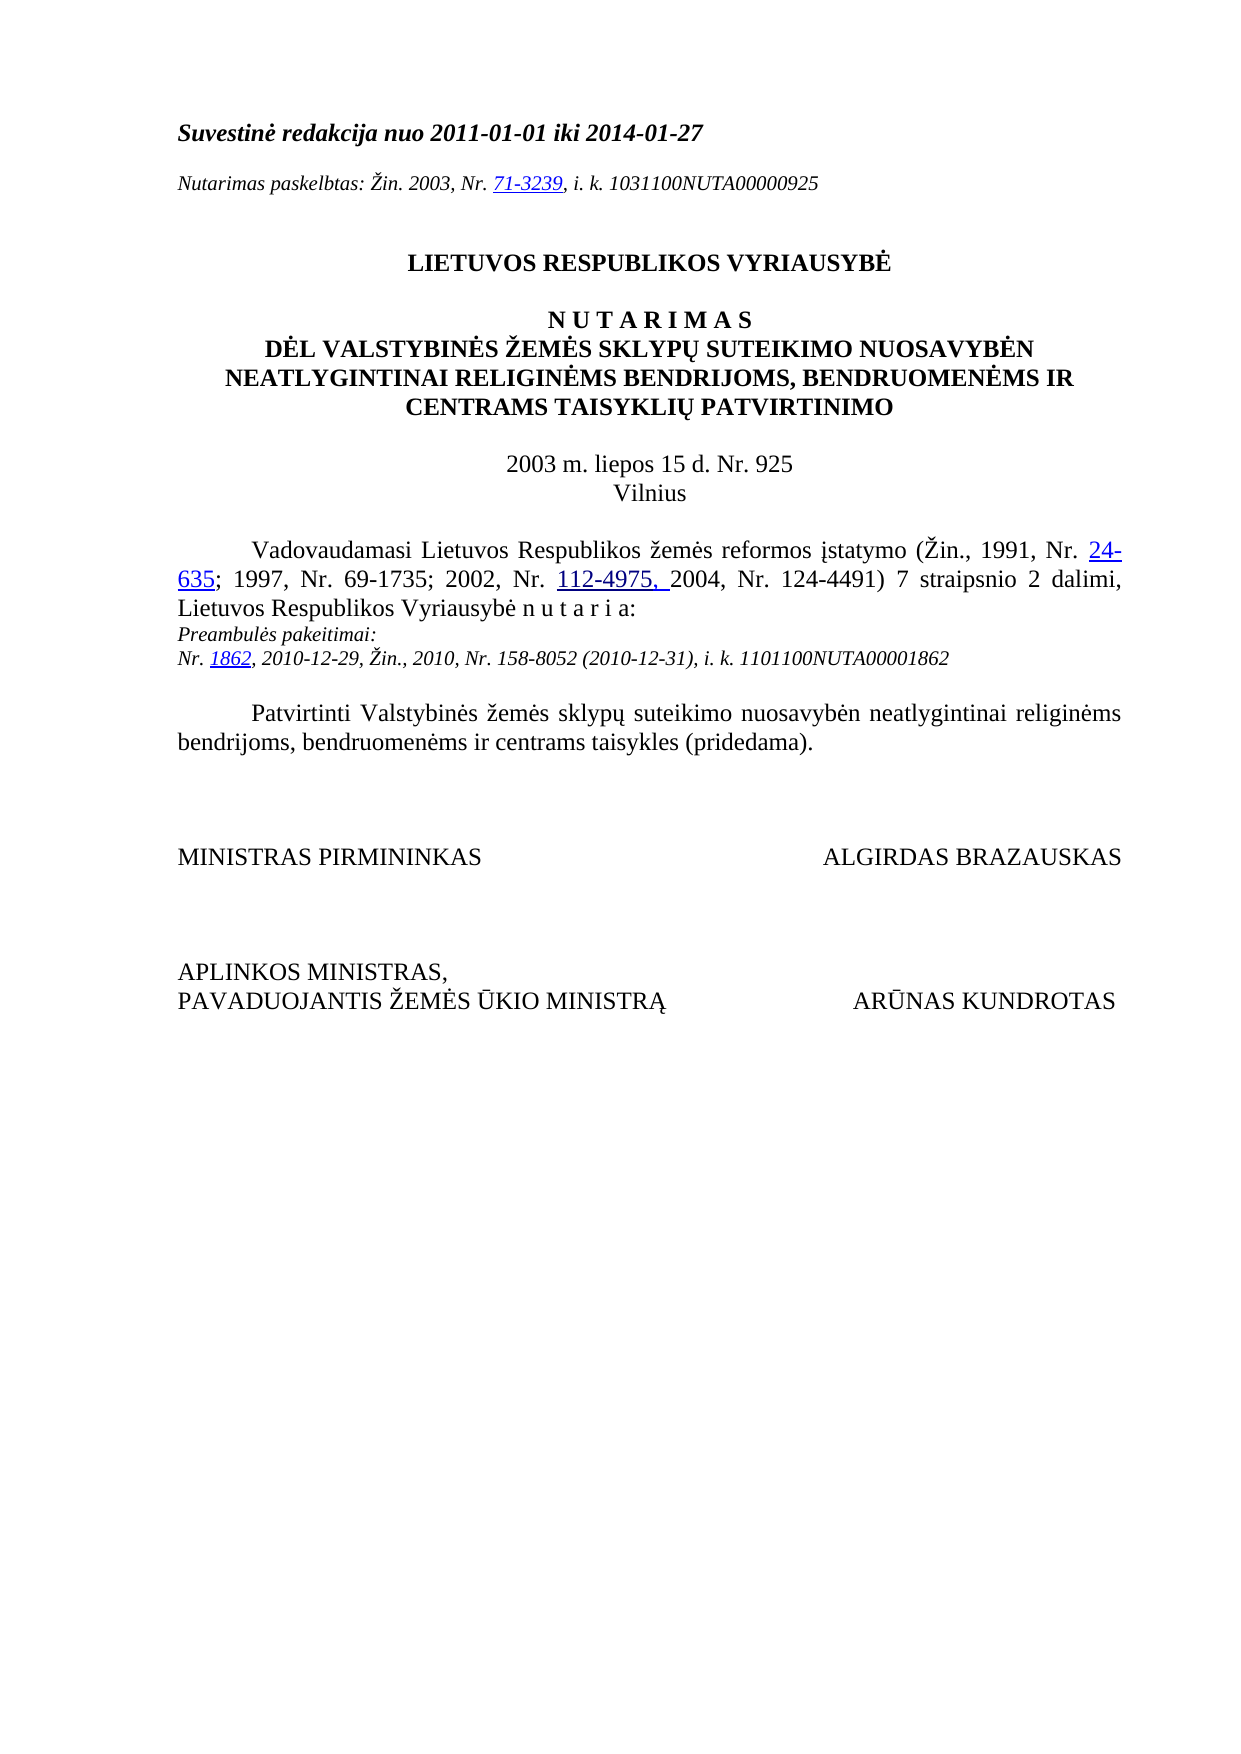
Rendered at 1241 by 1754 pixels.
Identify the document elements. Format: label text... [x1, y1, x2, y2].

text APLINKOS MINISTRAS, [177, 957, 1122, 986]
text Nr. 1862, 2010-12-29, Žin., 2010, Nr. 158-8052 (2010-12-31), i. k. 1101100NUTA00001862 [177, 646, 1122, 670]
text LIETUVOS RESPUBLIKOS VYRIAUSYBĖ [177, 248, 1122, 277]
text Vilnius [177, 478, 1122, 507]
text Suvestinė redakcija nuo 2011-01-01 iki 2014-01-27 [177, 118, 1122, 147]
text N U T A R I M A S [177, 305, 1122, 334]
text PAVADUOJANTIS ŽEMĖS ŪKIO MINISTRĄ ARŪNAS KUNDROTAS [177, 986, 1122, 1015]
text Nutarimas paskelbtas: Žin. 2003, Nr. 71-3239, i. k. 1031100NUTA00000925 [177, 171, 1122, 195]
text 2003 m. liepos 15 d. Nr. 925 [177, 449, 1122, 478]
text MINISTRAS PIRMININKAS ALGIRDAS BRAZAUSKAS [177, 842, 1122, 871]
text Patvirtinti Valstybinės žemės sklypų suteikimo nuosavybėn neatlygintinai religinėms bendrijoms, bendruomenėms ir centrams taisykles (pridedama). [177, 698, 1122, 756]
text DĖL VALSTYBINĖS ŽEMĖS SKLYPŲ SUTEIKIMO NUOSAVYBĖN NEATLYGINTINAI RELIGINĖMS BENDRIJOMS, BENDRUOMENĖMS IR CENTRAMS TAISYKLIŲ PATVIRTINIMO [177, 334, 1122, 420]
text Vadovaudamasi Lietuvos Respublikos žemės reformos įstatymo (Žin., 1991, Nr. 24-635; 1997, Nr. 69-1735; 2002, Nr. 112-4975, 2004, Nr. 124-4491) 7 straipsnio 2 dalimi, Lietuvos Respublikos Vyriausybė nutaria: [177, 535, 1122, 622]
text Preambulės pakeitimai: [177, 622, 1122, 646]
